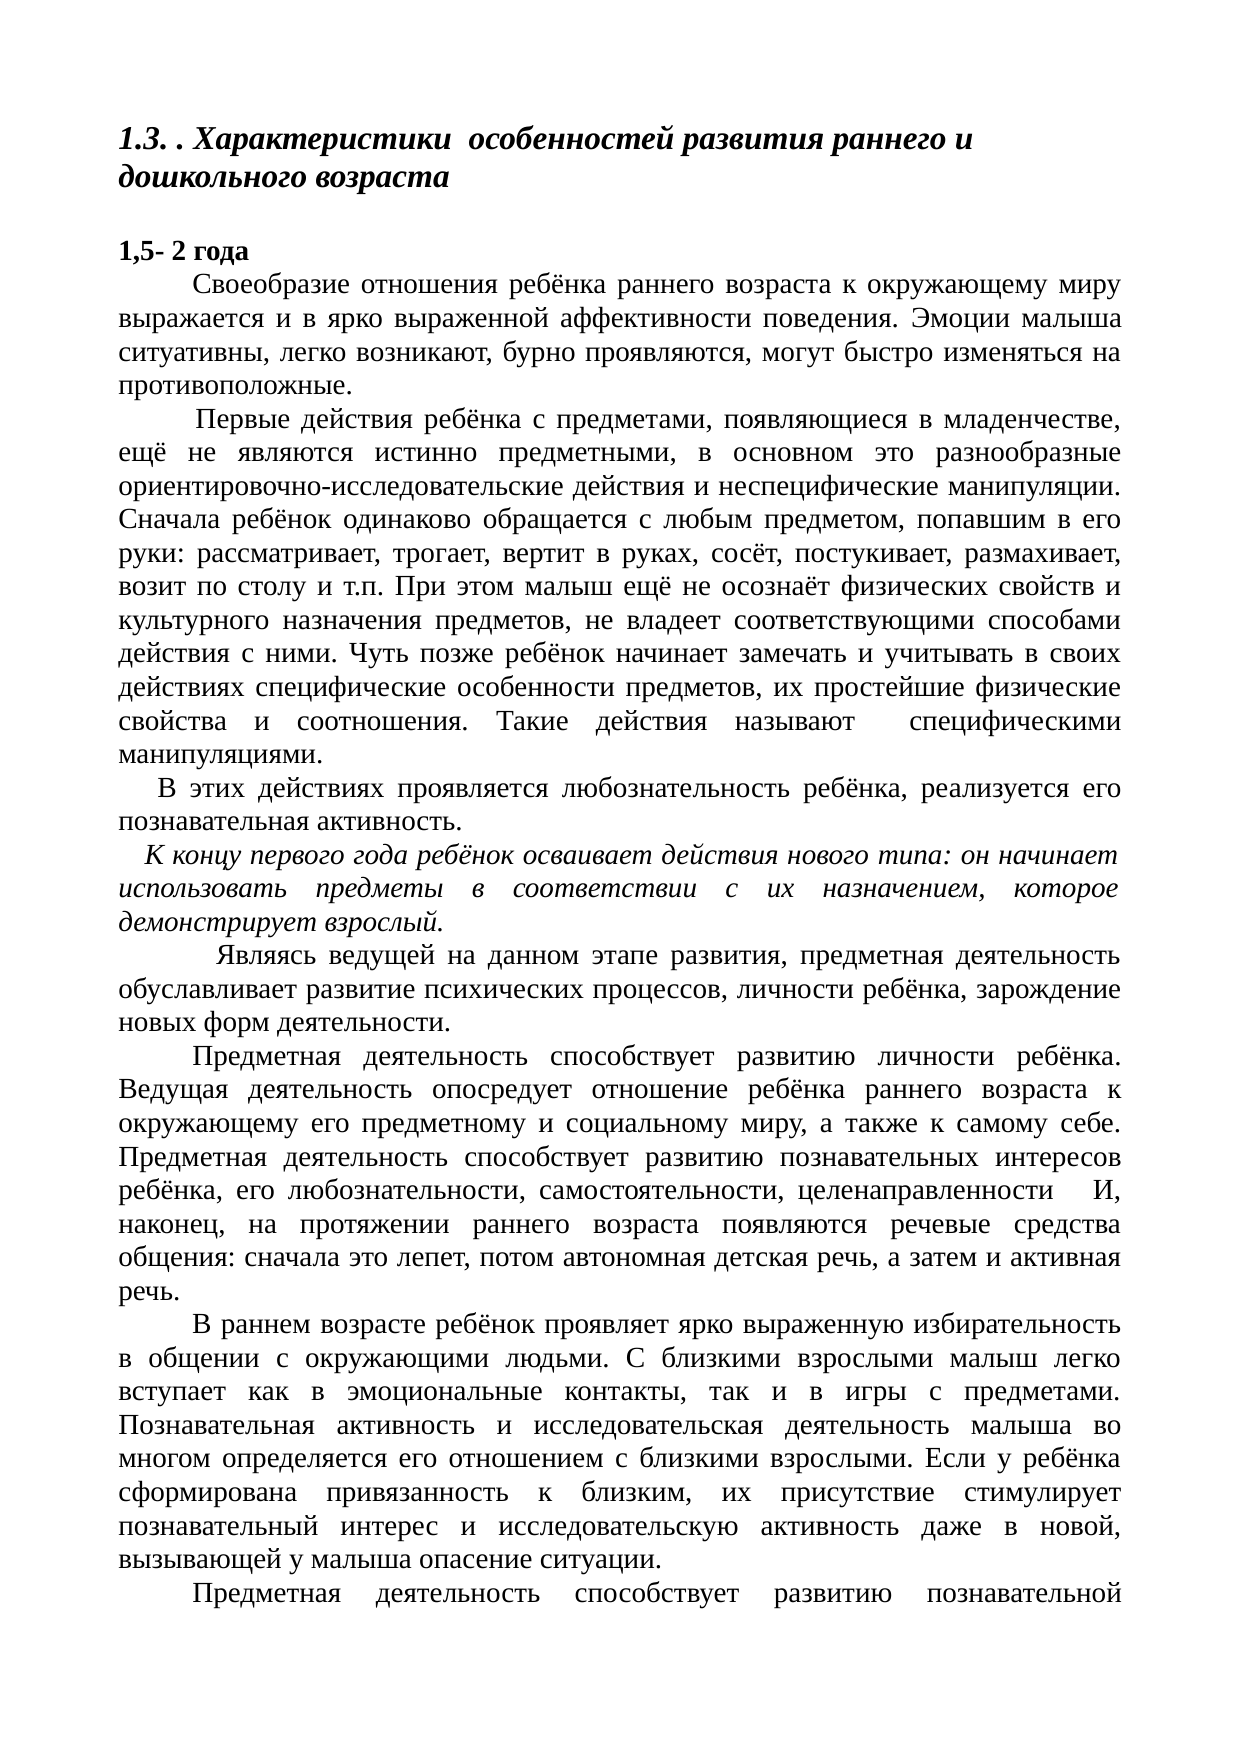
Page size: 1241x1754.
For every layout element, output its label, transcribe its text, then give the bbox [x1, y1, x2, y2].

text Предметная деятельность способствует развитию личности ребёнка. Ведущая деятельность опосредует отношение ребёнка раннего возраста к окружающему его предметному и социальному миру, а также к самому себе. Предметная деятельность способствует развитию познавательных интересов ребёнка, его любознательности, самостоятельности, целенаправленности И, наконец, на протяжении раннего возраста появляются речевые средства общения: сначала это лепет, потом автономная детская речь, а затем и активная речь. [118, 1038, 1122, 1306]
text Являясь ведущей на данном этапе развития, предметная деятельность обуславливает развитие психических процессов, личности ребёнка, зарождение новых форм деятельности. [118, 937, 1122, 1038]
text 1,5- 2 года [118, 233, 1122, 267]
text В раннем возрасте ребёнок проявляет ярко выраженную избирательность в общении с окружающими людьми. С близкими взрослыми малыш легко вступает как в эмоциональные контакты, так и в игры с предметами. Познавательная активность и исследовательская деятельность малыша во многом определяется его отношением с близкими взрослыми. Если у ребёнка сформирована привязанность к близким, их присутствие стимулирует познавательный интерес и исследовательскую активность даже в новой, вызывающей у малыша опасение ситуации. [118, 1306, 1122, 1575]
text Своеобразие отношения ребёнка раннего возраста к окружающему миру выражается и в ярко выраженной аффективности поведения. Эмоции малыша ситуативны, легко возникают, бурно проявляются, могут быстро изменяться на противоположные. [118, 267, 1122, 401]
text 1.3. . Характеристики особенностей развития раннего и дошкольного возраста [118, 118, 1122, 195]
text Первые действия ребёнка с предметами, появляющиеся в младенчестве, ещё не являются истинно предметными, в основном это разнообразные ориентировочно-исследовательские действия и неспецифические манипуляции. Сначала ребёнок одинаково обращается с любым предметом, попавшим в его руки: рассматривает, трогает, вертит в руках, сосёт, постукивает, размахивает, возит по столу и т.п. При этом малыш ещё не осознаёт физических свойств и культурного назначения предметов, не владеет соответствующими способами действия с ними. Чуть позже ребёнок начинает замечать и учитывать в своих действиях специфические особенности предметов, их простейшие физические свойства и соотношения. Такие действия называют специфическими манипуляциями. [118, 401, 1122, 770]
text В этих действиях проявляется любознательность ребёнка, реализуется его познавательная активность. [118, 770, 1122, 837]
text Предметная деятельность способствует развитию познавательной [118, 1575, 1122, 1608]
text К концу первого года ребёнок осваивает действия нового типа: он начинает использовать предметы в соответствии с их назначением, которое демонстрирует взрослый. [118, 837, 1122, 937]
